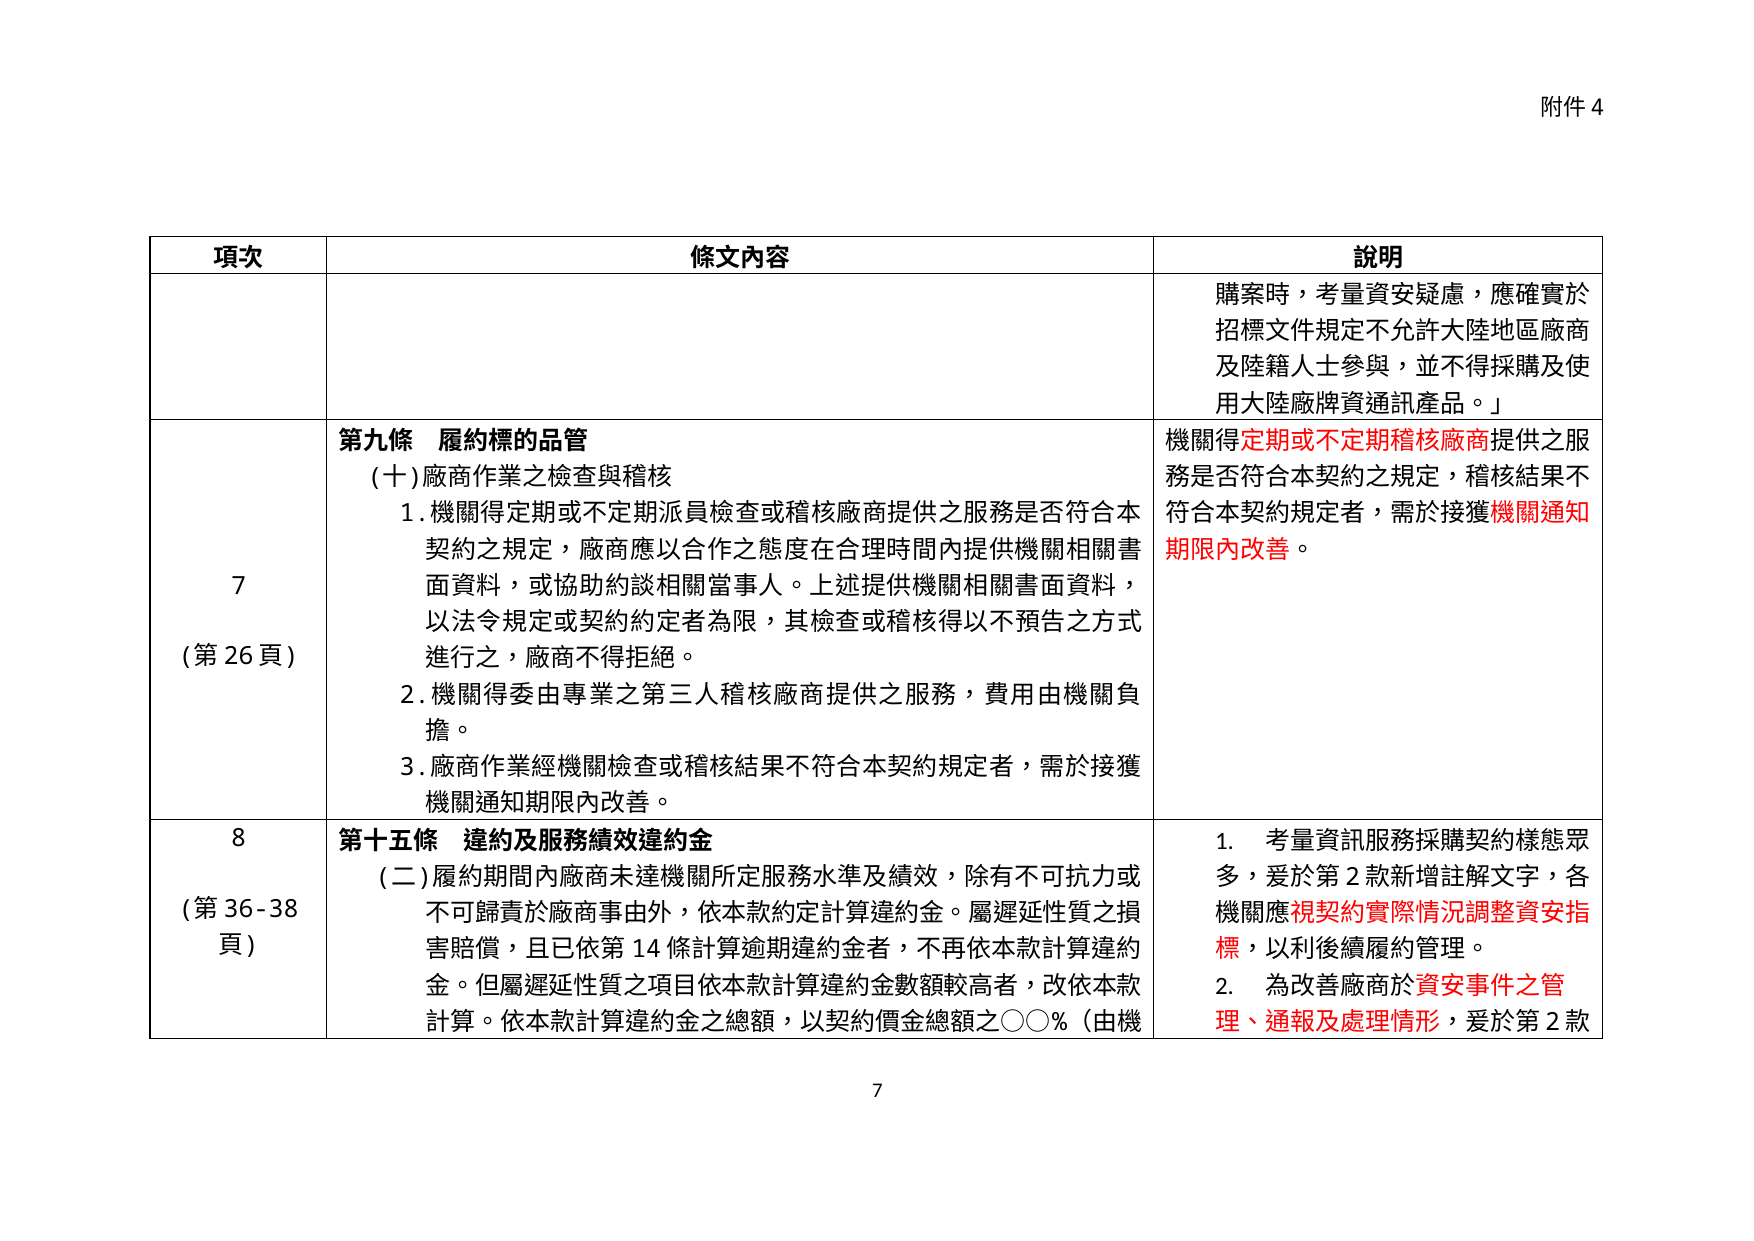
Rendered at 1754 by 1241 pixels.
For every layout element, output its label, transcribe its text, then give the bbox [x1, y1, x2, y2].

table_cell [327, 274, 1153, 419]
table_header 項次 [151, 237, 326, 273]
table_cell [151, 274, 326, 419]
table_cell 第九條 履約標的品管 (十)廠商作業之檢查與稽核 1.機關得定期或不定期派員檢查或稽核廠商提供之服務是否符合本契約之規定，廠商應以合作之態度在合理時間內提供機關相關書面資料，或協助約談相關當事人。上述提供機關相關書面資料，以法令規定或契約約定者為限，其檢查或稽核得以不預告之方式進行之，廠商不得拒絕。 2.機關得委由專業之第三人稽核廠商提供之服務，費用由機關負擔。 3.廠商作業經機關檢查或稽核結果不符合本契約規定者，需於接獲機關通知期限內改善。 [327, 420, 1153, 819]
table_cell 7 (第26頁) [151, 420, 326, 819]
table_cell 8 (第36-38頁) [151, 820, 326, 1038]
table_cell 購案時，考量資安疑慮，應確實於招標文件規定不允許大陸地區廠商及陸籍人士參與，並不得採購及使用大陸廠牌資通訊產品。」 [1154, 274, 1602, 419]
table_cell 機關得定期或不定期稽核廠商提供之服務是否符合本契約之規定，稽核結果不符合本契約規定者，需於接獲機關通知期限內改善。 [1154, 420, 1602, 819]
table_header 說明 [1154, 237, 1602, 273]
table_header 條文內容 [327, 237, 1153, 273]
table_cell 第十五條 違約及服務績效違約金 (二)履約期間內廠商未達機關所定服務水準及績效，除有不可抗力或不可歸責於廠商事由外，依本款約定計算違約金。屬遲延性質之損害賠償，且已依第14條計算逾期違約金者，不再依本款計算違約金。但屬遲延性質之項目依本款計算違約金數額較高者，改依本款計算。依本款計算違約金之總額，以契約價金總額之○○%（由機 [327, 820, 1153, 1038]
table_cell 考量資訊服務採購契約樣態眾多，爰於第2款新增註解文字，各機關應視契約實際情況調整資安指標，以利後續履約管理。 為改善廠商於資安事件之管理、通報及處理情形，爰於第2款 [1154, 820, 1602, 1038]
